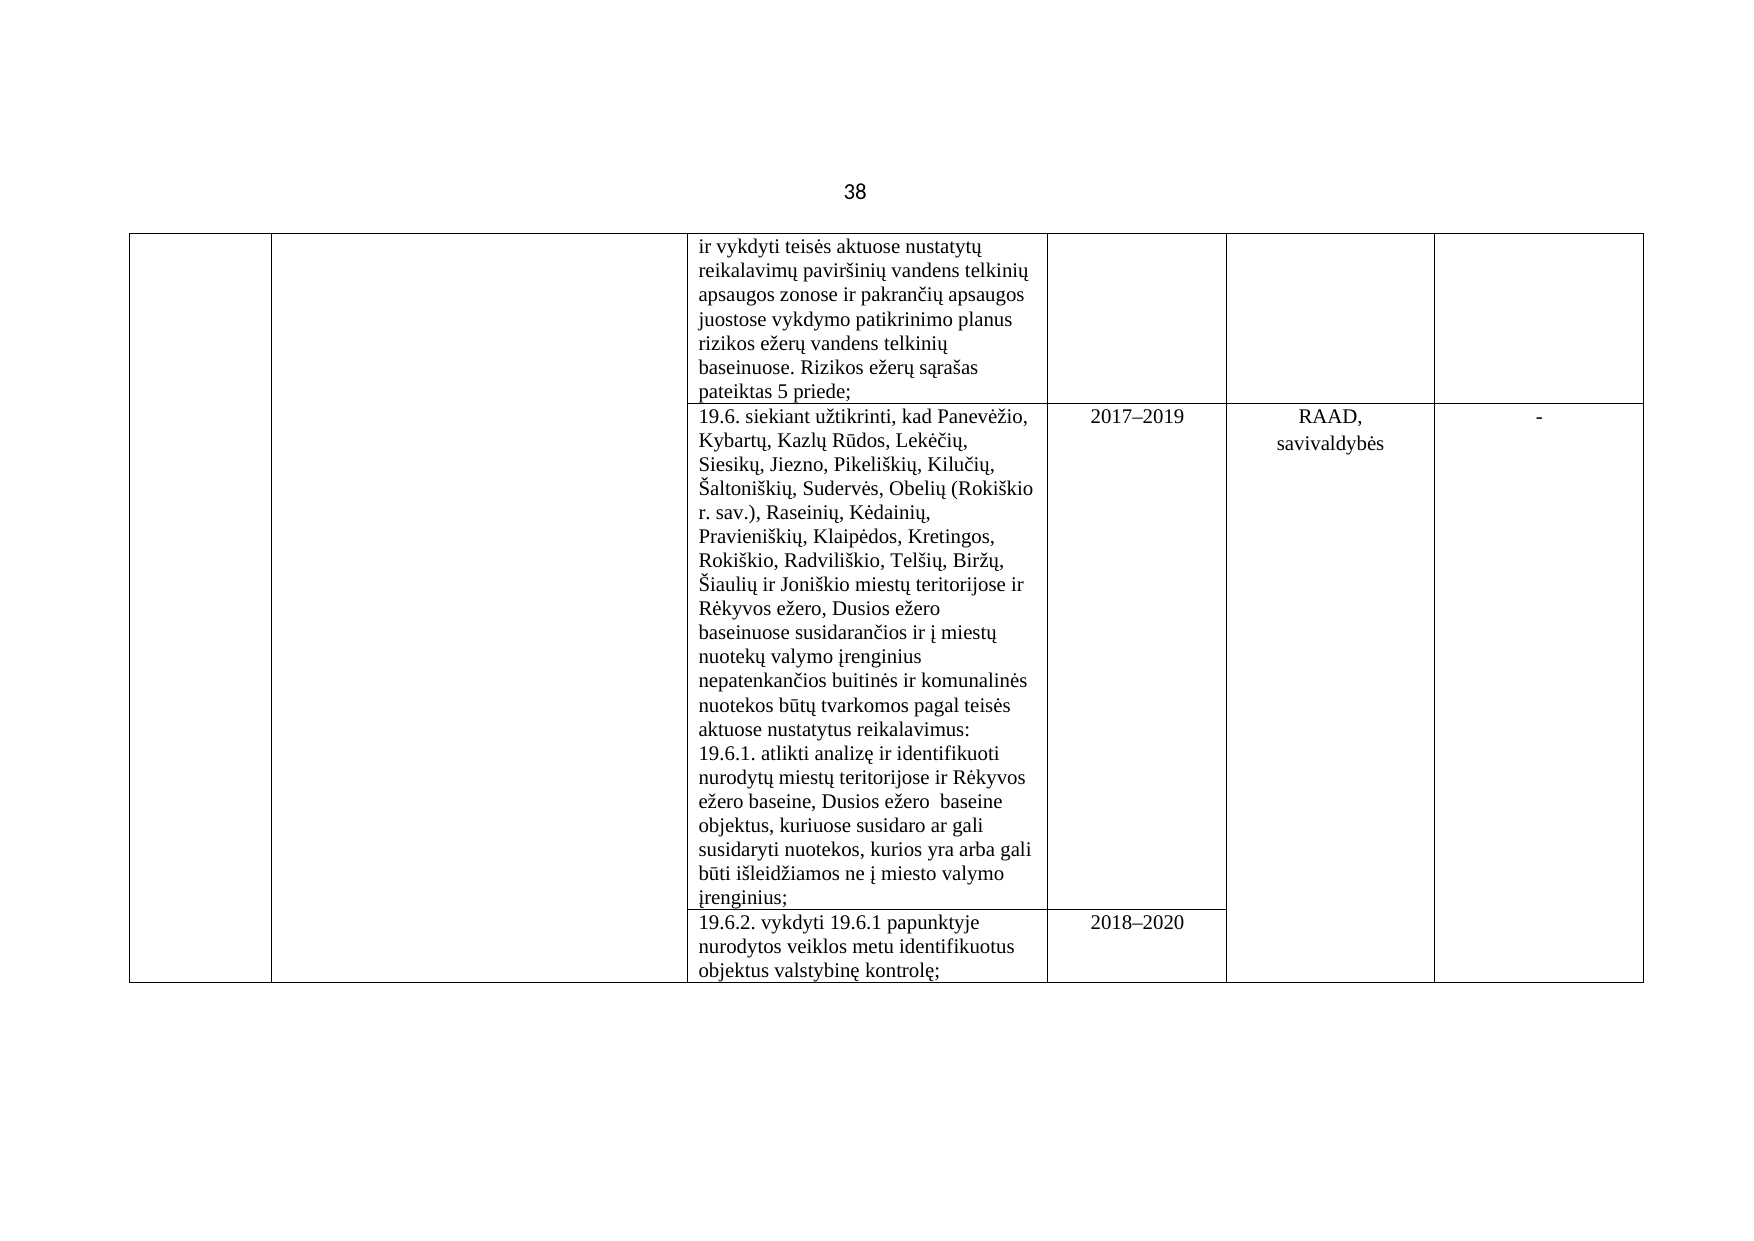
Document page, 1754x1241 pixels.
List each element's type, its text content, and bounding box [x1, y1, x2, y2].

table_cell RAAD, savivaldybės [1227, 404, 1434, 982]
table_cell - [1435, 404, 1643, 982]
table_cell [272, 234, 687, 982]
table_cell - [1435, 234, 1643, 403]
table_cell 19.6. siekiant užtikrinti, kad Panevėžio, Kybartų, Kazlų Rūdos, Lekėčių, Siesikų, Jiezno, Pikeliškių, Kilučių, Šaltoniškių, Sudervės, Obelių (Rokiškio r. sav.), Raseinių, Kėdainių, Pravieniškių, Klaipėdos, Kretingos, Rokiškio, Radviliškio, Telšių, Biržų, Šiaulių ir Joniškio miestų teritorijose ir Rėkyvos ežero, Dusios ežero baseinuose susidarančios ir į miestų nuotekų valymo įrenginius nepatenkančios buitinės ir komunalinės nuotekos būtų tvarkomos pagal teisės aktuose nustatytus reikalavimus: 19.6.1. atlikti analizę ir identifikuoti nurodytų miestų teritorijose ir Rėkyvos ežero baseine, Dusios ežero baseine objektus, kuriuose susidaro ar gali susidaryti nuotekos, kurios yra arba gali būti išleidžiamos ne į miesto valymo įrenginius; [688, 404, 1047, 909]
table_cell 19.6.2. vykdyti 19.6.1 papunktyje nurodytos veiklos metu identifikuotus objektus valstybinę kontrolę; [688, 910, 1047, 982]
table_cell [1227, 234, 1434, 403]
table_cell 2018–2020 [1048, 910, 1226, 982]
table_cell 2017–2019 [1048, 404, 1226, 909]
table_cell [1048, 234, 1226, 403]
table_cell ir vykdyti teisės aktuose nustatytų reikalavimų paviršinių vandens telkinių apsaugos zonose ir pakrančių apsaugos juostose vykdymo patikrinimo planus rizikos ežerų vandens telkinių baseinuose. Rizikos ežerų sąrašas pateiktas 5 priede; [688, 234, 1047, 403]
table_cell [130, 234, 271, 982]
